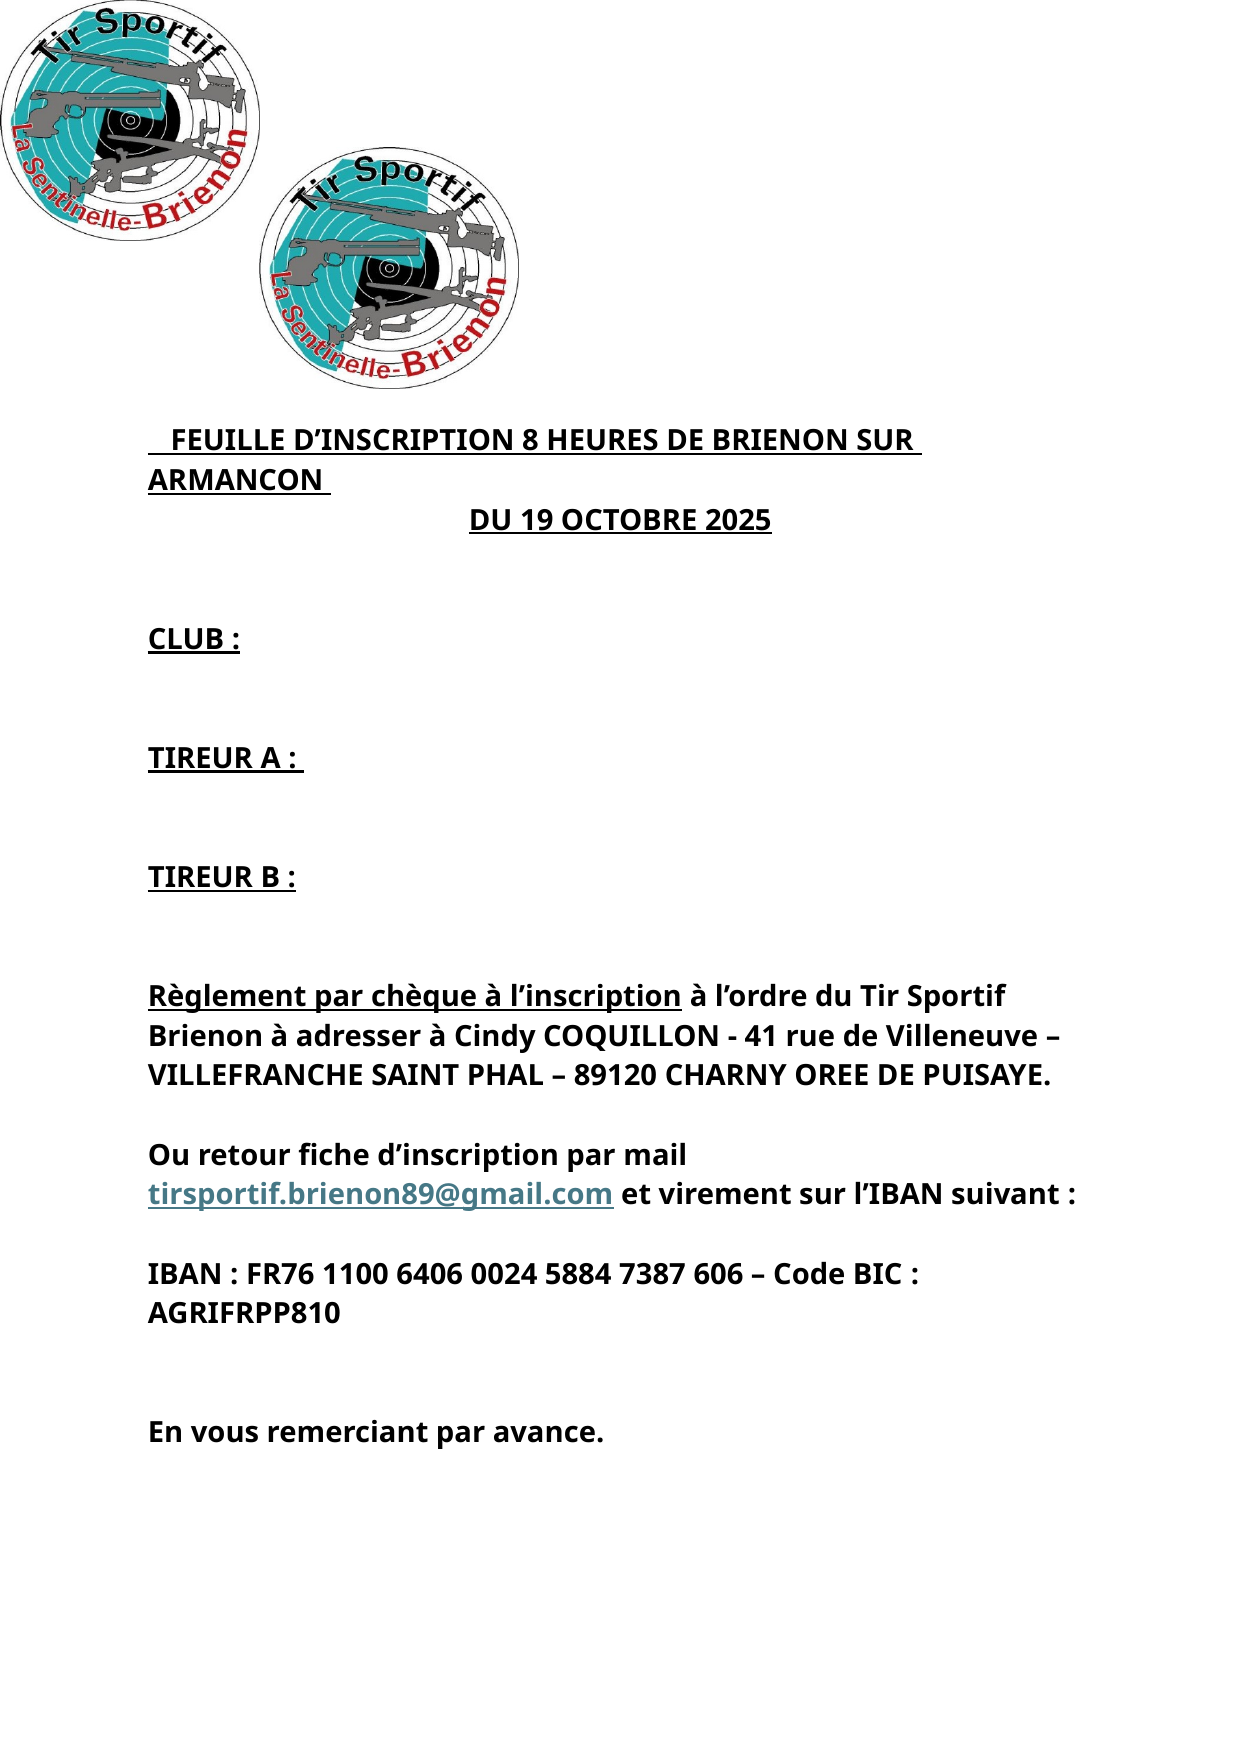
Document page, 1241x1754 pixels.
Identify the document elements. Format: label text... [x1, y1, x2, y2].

text Ou retour fiche d’inscription par mail tirsportif.brienon89@gmail.com et virement sur l’IBAN suivant : [148, 1134, 1093, 1213]
picture [0, 0, 519, 389]
text FEUILLE D’INSCRIPTION 8 HEURES DE BRIENON SUR ARMANCON [148, 419, 1093, 499]
text DU 19 OCTOBRE 2025 [148, 499, 1093, 538]
text Règlement par chèque à l’inscription à l’ordre du Tir Sportif Brienon à adresser à Cindy COQUILLON - 41 rue de Villeneuve – VILLEFRANCHE SAINT PHAL – 89120 CHARNY OREE DE PUISAYE. [148, 975, 1093, 1094]
text TIREUR B : [148, 856, 1093, 896]
text TIREUR A : [148, 737, 1093, 777]
text CLUB : [148, 618, 1093, 658]
text En vous remerciant par avance. [148, 1412, 1093, 1451]
text IBAN : FR76 1100 6406 0024 5884 7387 606 – Code BIC : AGRIFRPP810 [148, 1253, 1093, 1332]
